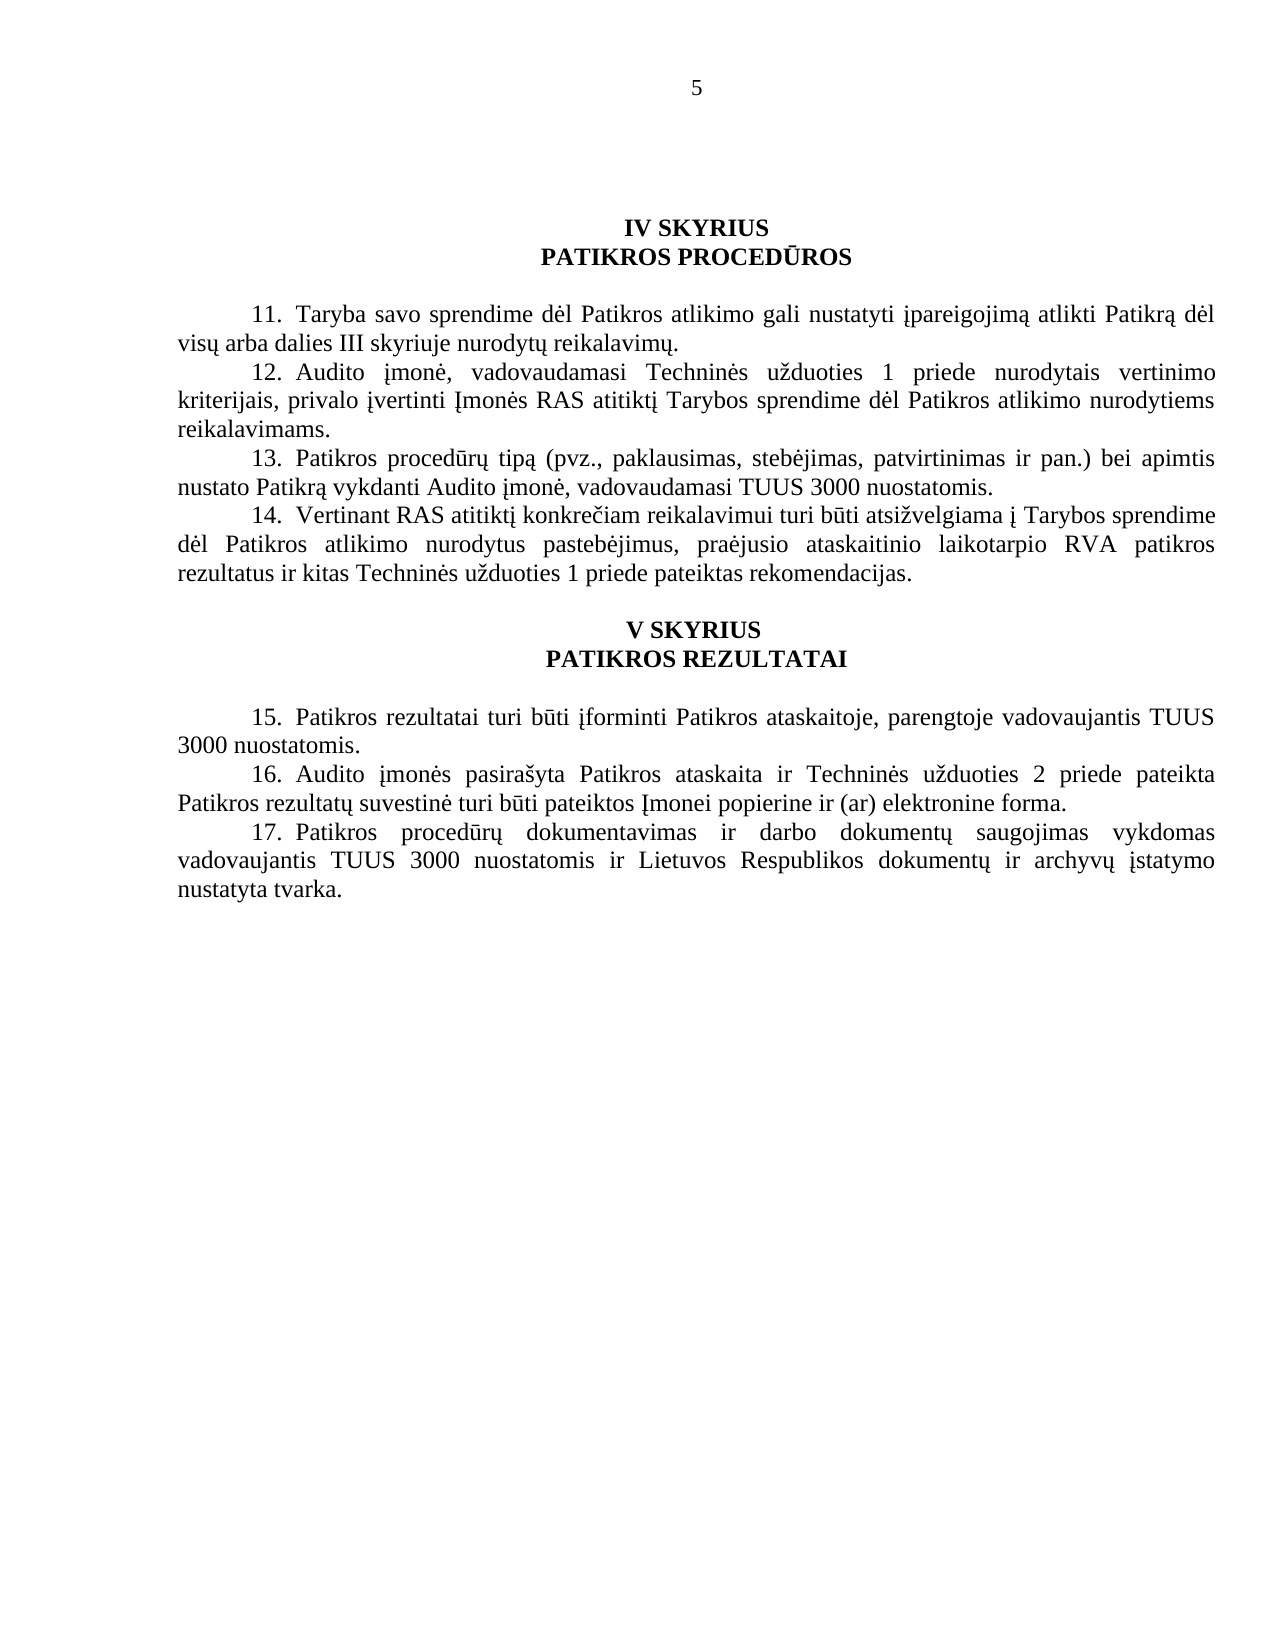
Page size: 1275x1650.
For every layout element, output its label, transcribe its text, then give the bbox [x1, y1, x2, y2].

text 15. Patikros rezultatai turi būti įforminti Patikros ataskaitoje, parengtoje vadovaujantis TUUS 3000 nuostatomis. [177, 702, 1216, 759]
text 13. Patikros procedūrų tipą (pvz., paklausimas, stebėjimas, patvirtinimas ir pan.) bei apimtis nustato Patikrą vykdanti Audito įmonė, vadovaudamasi TUUS 3000 nuostatomis. [177, 443, 1216, 500]
text 14. Vertinant RAS atitiktį konkrečiam reikalavimui turi būti atsižvelgiama į Tarybos sprendime dėl Patikros atlikimo nurodytus pastebėjimus, praėjusio ataskaitinio laikotarpio RVA patikros rezultatus ir kitas Techninės užduoties 1 priede pateiktas rekomendacijas. [177, 500, 1216, 587]
text V SKYRIUS PATIKROS REZULTATAI [177, 615, 1216, 673]
text IV SKYRIUS PATIKROS PROCEDŪROS [177, 213, 1216, 270]
text 16. Audito įmonės pasirašyta Patikros ataskaita ir Techninės užduoties 2 priede pateikta Patikros rezultatų suvestinė turi būti pateiktos Įmonei popierine ir (ar) elektronine forma. [177, 759, 1216, 817]
text 17. Patikros procedūrų dokumentavimas ir darbo dokumentų saugojimas vykdomas vadovaujantis TUUS 3000 nuostatomis ir Lietuvos Respublikos dokumentų ir archyvų įstatymo nustatyta tvarka. [177, 817, 1216, 903]
text 11. Taryba savo sprendime dėl Patikros atlikimo gali nustatyti įpareigojimą atlikti Patikrą dėl visų arba dalies III skyriuje nurodytų reikalavimų. [177, 299, 1216, 357]
text 12. Audito įmonė, vadovaudamasi Techninės užduoties 1 priede nurodytais vertinimo kriterijais, privalo įvertinti Įmonės RAS atitiktį Tarybos sprendime dėl Patikros atlikimo nurodytiems reikalavimams. [177, 357, 1216, 443]
